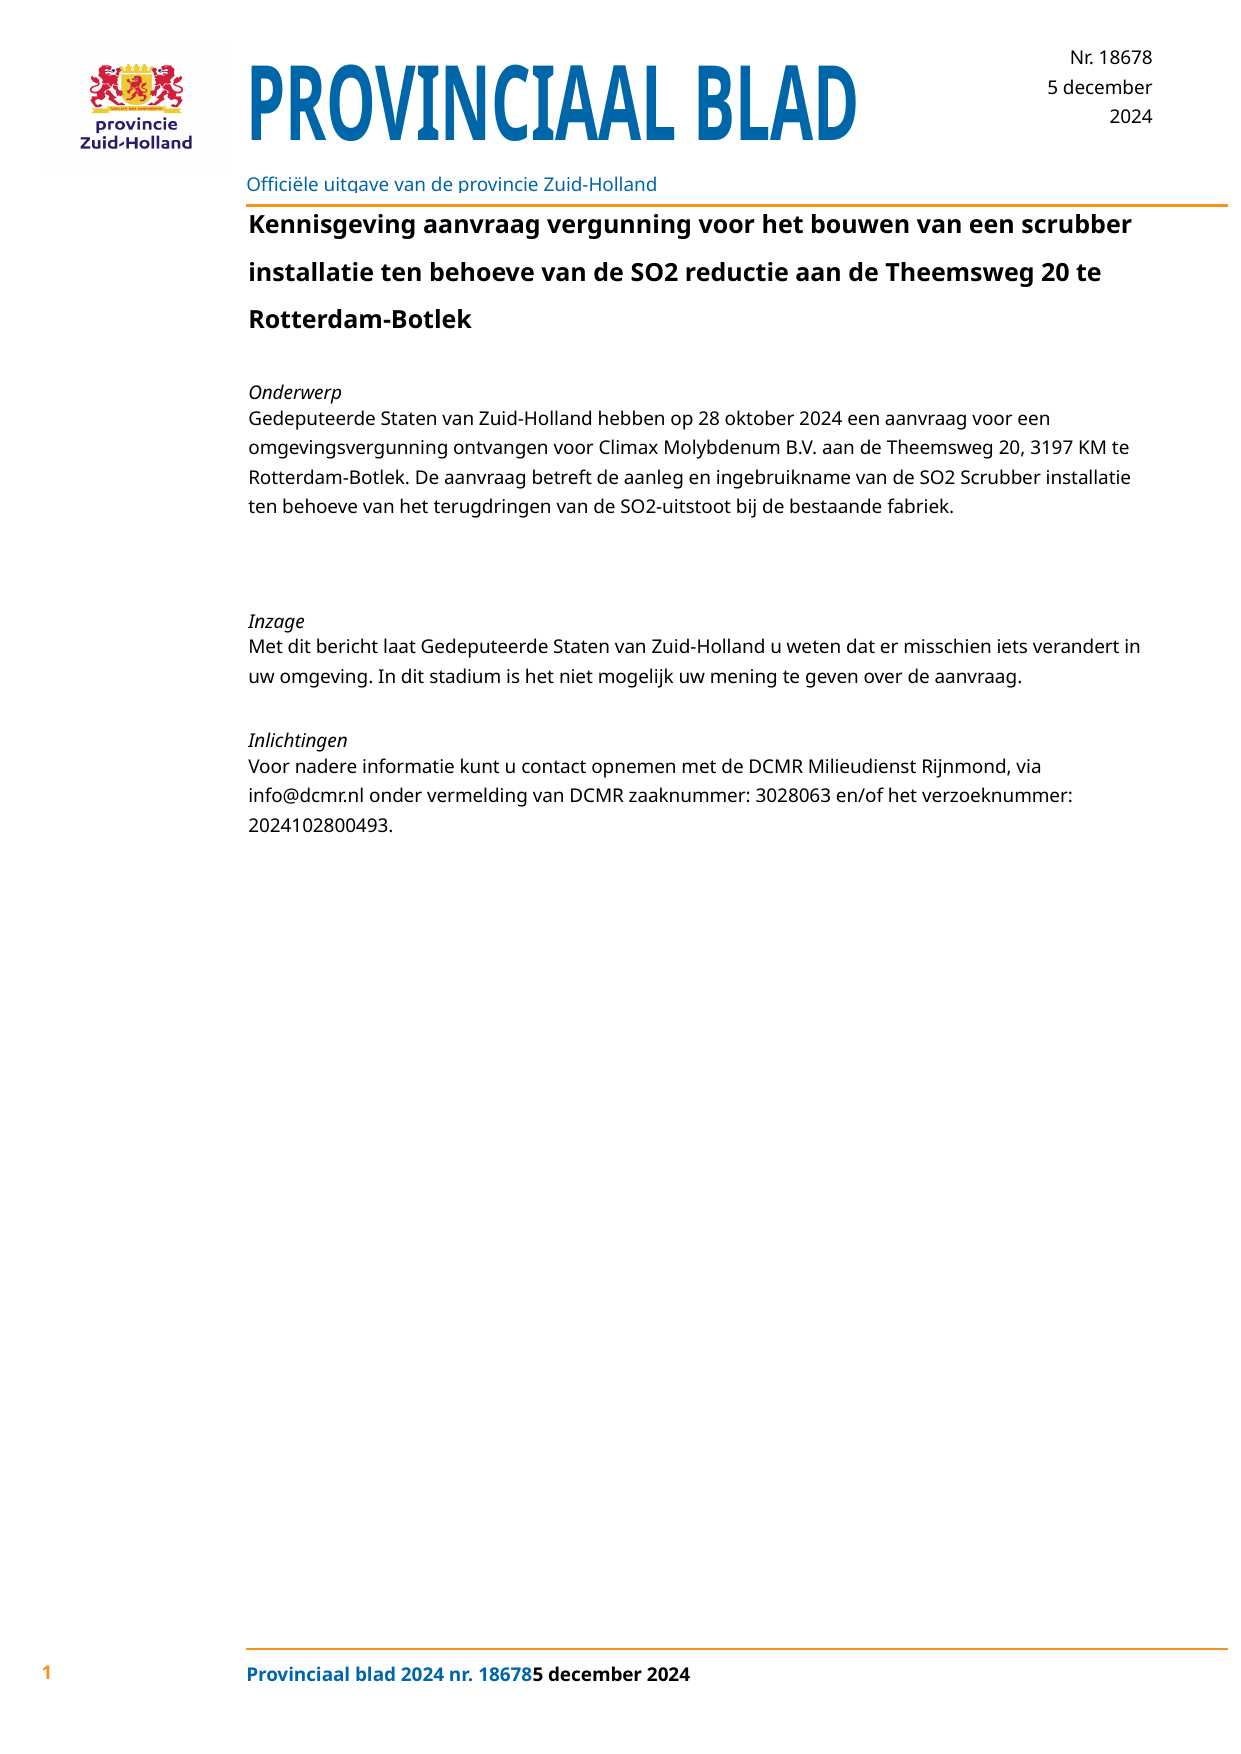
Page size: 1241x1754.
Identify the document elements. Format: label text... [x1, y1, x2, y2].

text Voor nadere informatie kunt u contact opnemen met de DCMR Milieudienst Rijnmond, via info@dcmr.nl onder vermelding van DCMR zaaknummer: 3028063 en/of het verzoeknummer: 2024102800493. [248, 753, 1152, 838]
text Onderwerp [248, 379, 1152, 405]
text Inzage [248, 608, 1152, 634]
text Gedeputeerde Staten van Zuid-Holland hebben op 28 oktober 2024 een aanvraag voor een omgevingsvergunning ontvangen voor Climax Molybdenum B.V. aan de Theemsweg 20, 3197 KM te Rotterdam-Botlek. De aanvraag betreft de aanleg en ingebruikname van de SO2 Scrubber installatie ten behoeve van het terugdringen van de SO2-uitstoot bij de bestaande fabriek. [248, 405, 1152, 519]
text Kennisgeving aanvraag vergunning voor het bouwen van een scrubber installatie ten behoeve van de SO2 reductie aan de Theemsweg 20 te Rotterdam-Botlek [248, 207, 1152, 336]
picture [41, 47, 231, 172]
text Met dit bericht laat Gedeputeerde Staten van Zuid-Holland u weten dat er misschien iets verandert in uw omgeving. In dit stadium is het niet mogelijk uw mening te geven over de aanvraag. [248, 634, 1152, 689]
text Inlichtingen [248, 727, 1152, 753]
